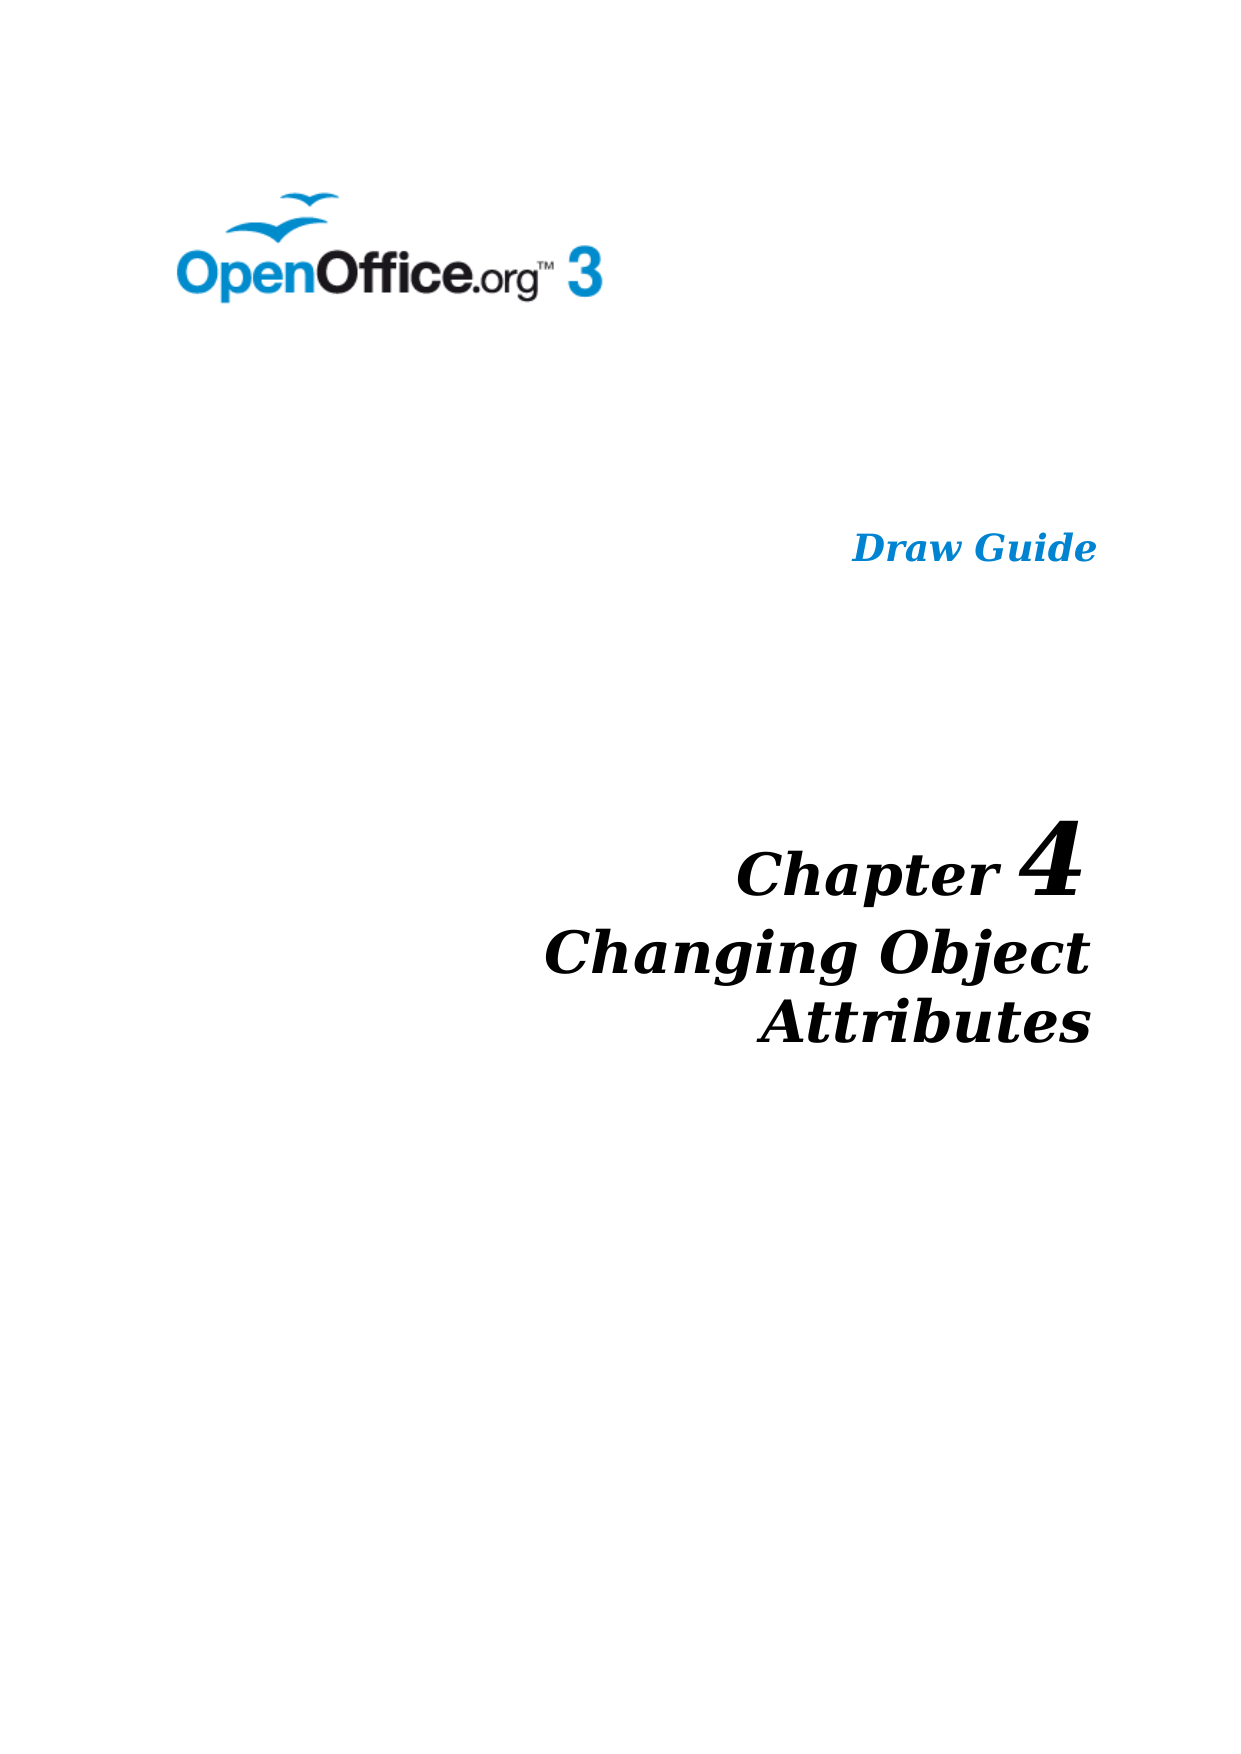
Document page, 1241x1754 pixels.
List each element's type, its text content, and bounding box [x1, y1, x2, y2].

picture [153, 167, 624, 327]
subtitle Chapter 4 Changing Object Attributes [188, 801, 1098, 1056]
text Draw Guide [188, 526, 1098, 570]
